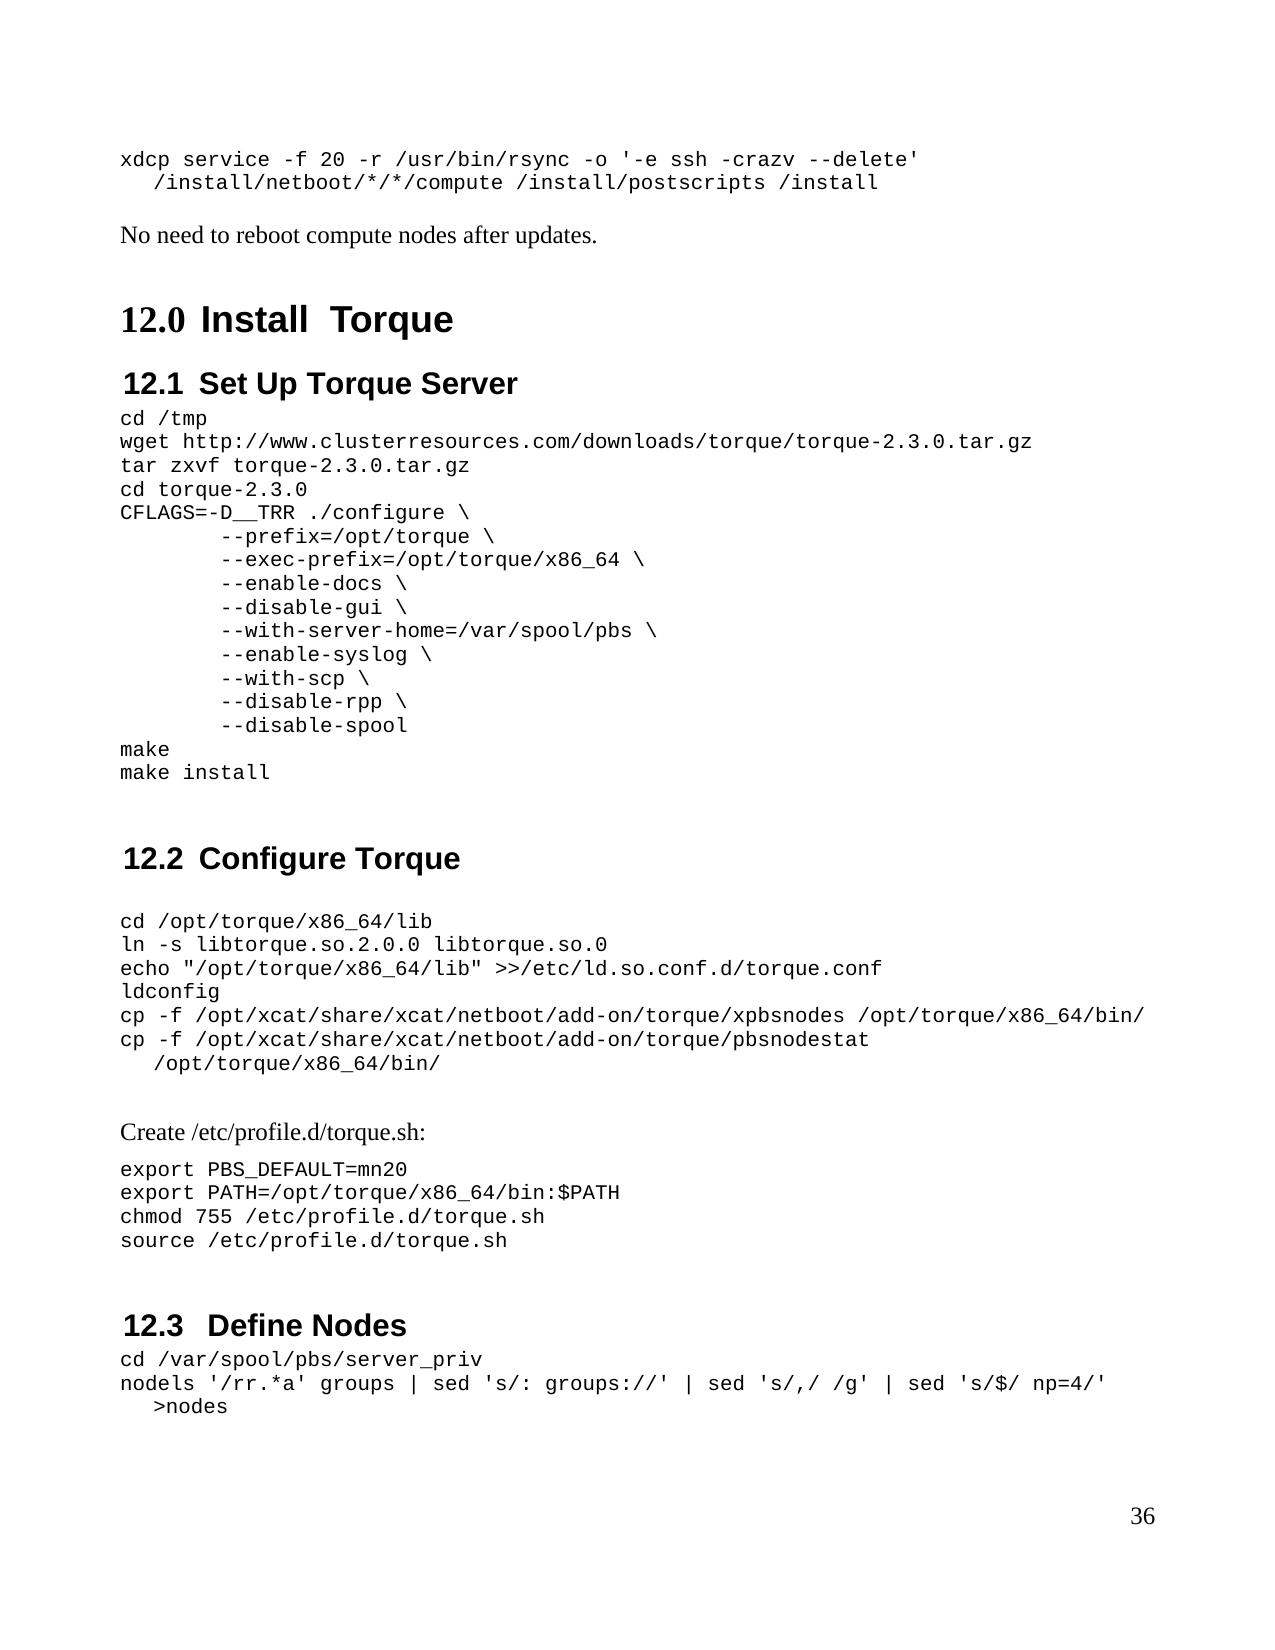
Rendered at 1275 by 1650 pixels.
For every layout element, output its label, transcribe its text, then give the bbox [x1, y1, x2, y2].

text nodels '/rr.*a' groups | sed 's/: groups://' | sed 's/,/ /g' | sed 's/$/ np=4/' >nodes [120, 1373, 1155, 1420]
text echo "/opt/torque/x86_64/lib" >>/etc/ld.so.conf.d/torque.conf [120, 958, 1155, 982]
text cd torque-2.3.0 [120, 478, 1155, 502]
text chmod 755 /etc/profile.d/torque.sh [120, 1206, 1155, 1229]
text ldconfig [120, 982, 1155, 1005]
subtitle Define Nodes [123, 1307, 1155, 1343]
text --with-server-home=/var/spool/pbs \ [120, 620, 1155, 644]
text --disable-spool [120, 715, 1155, 739]
text make [120, 739, 1155, 762]
text cp -f /opt/xcat/share/xcat/netboot/add-on/torque/pbsnodestat /opt/torque/x86_64/bin/ [120, 1029, 1155, 1076]
text --disable-rpp \ [120, 691, 1155, 715]
text export PATH=/opt/torque/x86_64/bin:$PATH [120, 1182, 1155, 1206]
subtitle Install Torque [120, 297, 1155, 340]
text cp -f /opt/xcat/share/xcat/netboot/add-on/torque/xpbsnodes /opt/torque/x86_64/bin/ [120, 1005, 1155, 1029]
subtitle Set Up Torque Server [123, 365, 1155, 401]
text --enable-syslog \ [120, 644, 1155, 668]
text Create /etc/profile.d/torque.sh: [120, 1117, 1155, 1146]
text wget http://www.clusterresources.com/downloads/torque/torque-2.3.0.tar.gz [120, 431, 1155, 455]
text --with-scp \ [120, 668, 1155, 691]
text --exec-prefix=/opt/torque/x86_64 \ [120, 549, 1155, 573]
text --prefix=/opt/torque \ [120, 526, 1155, 549]
text cd /tmp [120, 408, 1155, 431]
text make install [120, 762, 1155, 786]
text CFLAGS=-D__TRR ./configure \ [120, 502, 1155, 526]
text tar zxvf torque-2.3.0.tar.gz [120, 455, 1155, 478]
text ln -s libtorque.so.2.0.0 libtorque.so.0 [120, 934, 1155, 958]
text export PBS_DEFAULT=mn20 [120, 1159, 1155, 1182]
text No need to reboot compute nodes after updates. [120, 220, 1155, 248]
text --disable-gui \ [120, 597, 1155, 620]
text cd /var/spool/pbs/server_priv [120, 1349, 1155, 1373]
subtitle Configure Torque [123, 840, 1155, 876]
text xdcp service -f 20 -r /usr/bin/rsync -o '-e ssh -crazv --delete' /install/netboot/*/*/compute /install/postscripts /install [120, 149, 1155, 196]
text cd /opt/torque/x86_64/lib [120, 911, 1155, 934]
text source /etc/profile.d/torque.sh [120, 1229, 1155, 1253]
text --enable-docs \ [120, 573, 1155, 597]
